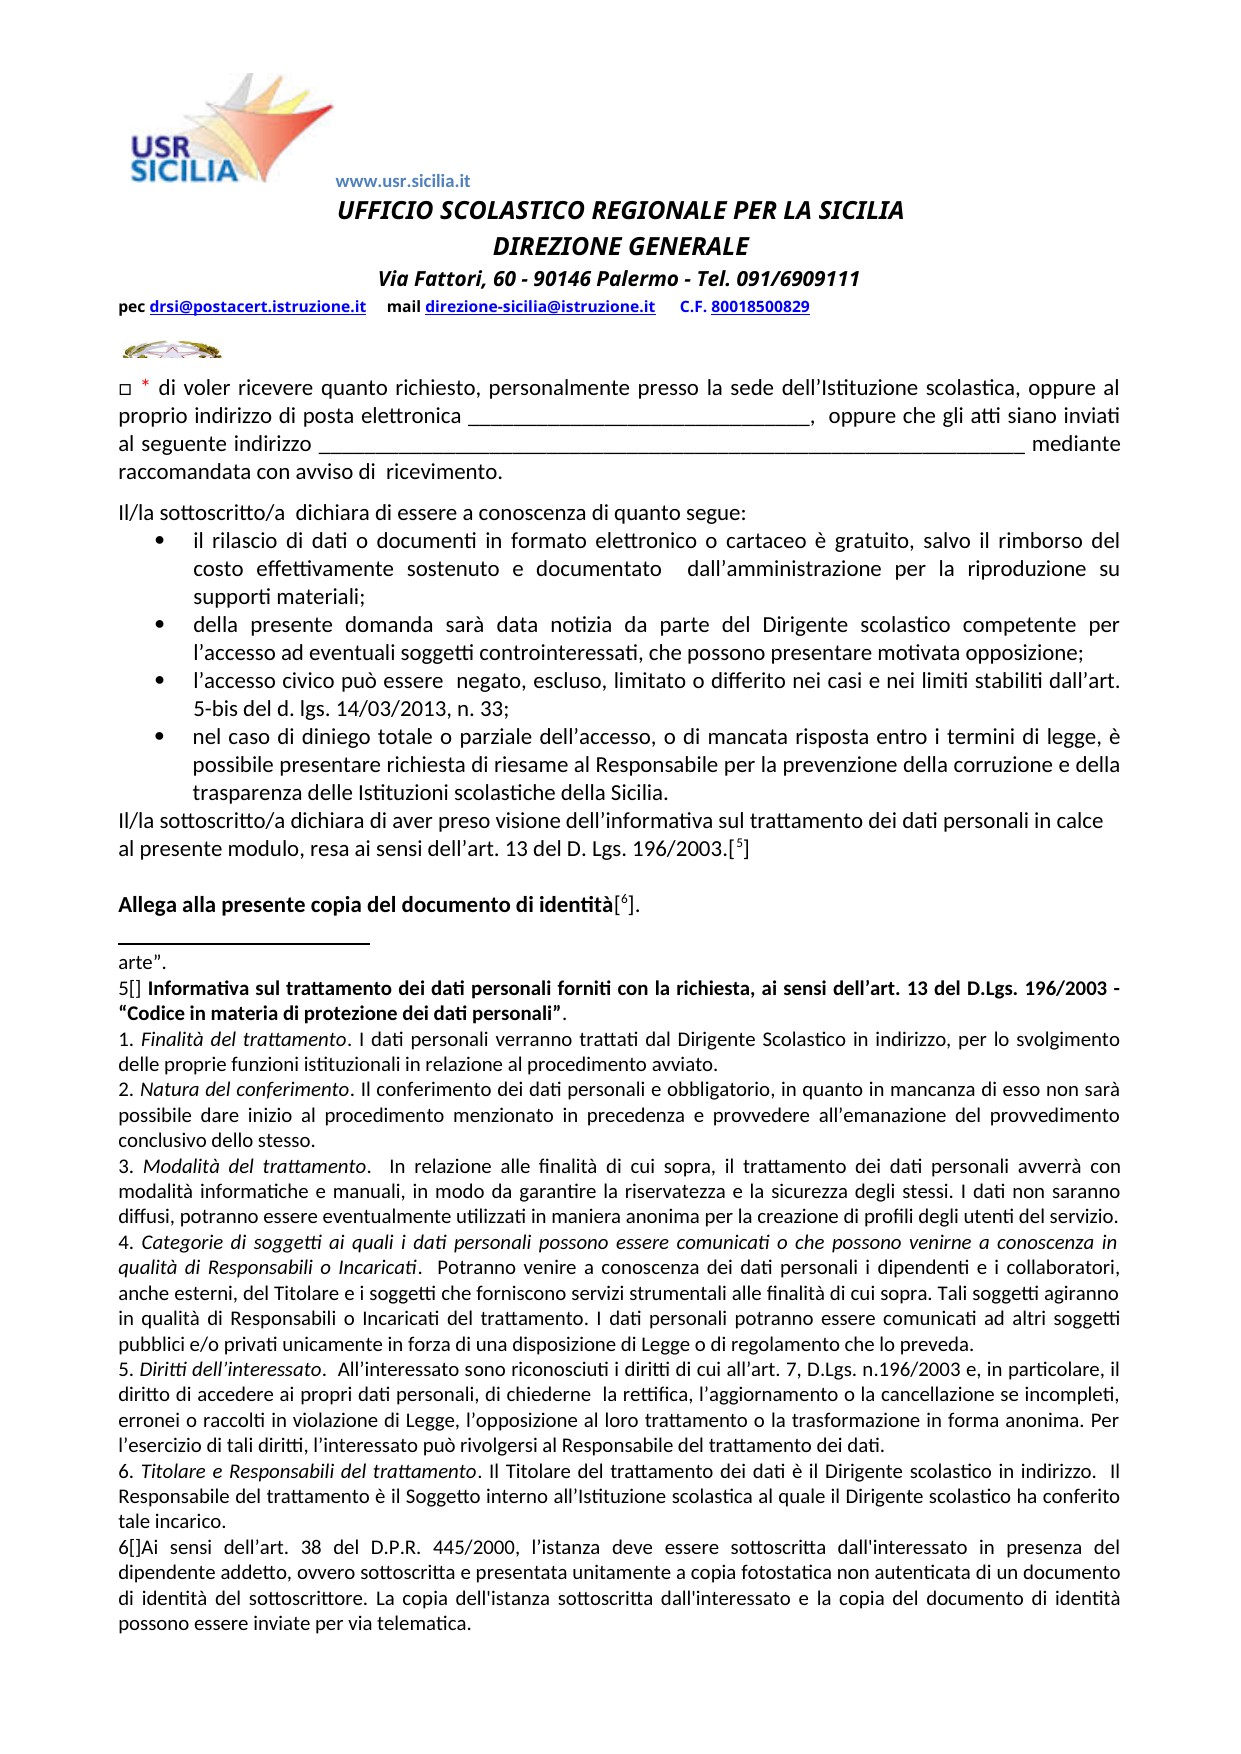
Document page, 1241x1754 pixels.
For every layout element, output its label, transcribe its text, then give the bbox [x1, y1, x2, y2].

text 5. Diritti dell’interessato. All’interessato sono riconosciuti i diritti di cui all’art. 7, D.Lgs. n.196/2003 e, in particolare, il diritto di accedere ai propri dati personali, di chiederne la rettifica, l’aggiornamento o la cancellazione se incompleti, erronei o raccolti in violazione di Legge, l’opposizione al loro trattamento o la trasformazione in forma anonima. Per l’esercizio di tali diritti, l’interessato può rivolgersi al Responsabile del trattamento dei dati. [118, 1356, 1122, 1458]
list nel caso di diniego totale o parziale dell’accesso, o di mancata risposta entro i termini di legge, è possibile presentare richiesta di riesame al Responsabile per la prevenzione della corruzione e della trasparenza delle Istituzioni scolastiche della Sicilia. [155, 722, 1122, 806]
picture [118, 73, 336, 188]
text [] Informativa sul trattamento dei dati personali forniti con la richiesta, ai sensi dell’art. 13 del D.Lgs. 196/2003 - “Codice in materia di protezione dei dati personali”. [118, 975, 1122, 1026]
text Il/la sottoscritto/a dichiara di aver preso visione dell’informativa sul trattamento dei dati personali in calce al presente modulo, resa ai sensi dell’art. 13 del D. Lgs. 196/2003.[] [118, 806, 1122, 862]
picture [126, 340, 322, 374]
text 4. Categorie di soggetti ai quali i dati personali possono essere comunicati o che possono venirne a conoscenza in qualità di Responsabili o Incaricati. Potranno venire a conoscenza dei dati personali i dipendenti e i collaboratori, anche esterni, del Titolare e i soggetti che forniscono servizi strumentali alle finalità di cui sopra. Tali soggetti agiranno in qualità di Responsabili o Incaricati del trattamento. I dati personali potranno essere comunicati ad altri soggetti pubblici e/o privati unicamente in forza di una disposizione di Legge o di regolamento che lo preveda. [118, 1229, 1122, 1356]
list della presente domanda sarà data notizia da parte del Dirigente scolastico competente per l’accesso ad eventuali soggetti controinteressati, che possono presentare motivata opposizione; [156, 610, 1122, 666]
text Allega alla presente copia del documento di identità[]. [118, 890, 1122, 918]
list il rilascio di dati o documenti in formato elettronico o cartaceo è gratuito, salvo il rimborso del costo effettivamente sostenuto e documentato dall’amministrazione per la riproduzione su supporti materiali; [156, 526, 1122, 610]
list l’accesso civico può essere negato, escluso, limitato o differito nei casi e nei limiti stabiliti dall’art. 5-bis del d. lgs. 14/03/2013, n. 33; [156, 666, 1122, 722]
text □ * di voler ricevere quanto richiesto, personalmente presso la sede dell’Istituzione scolastica, oppure al proprio indirizzo di posta elettronica ______________________________, oppure che gli atti siano inviati al seguente indirizzo ______________________________________________________________ mediante raccomandata con avviso di ricevimento. [118, 373, 1122, 486]
text arte”. [118, 949, 1122, 975]
text Il/la sottoscritto/a dichiara di essere a conoscenza di quanto segue: [118, 498, 1122, 526]
text 1. Finalità del trattamento. I dati personali verranno trattati dal Dirigente Scolastico in indirizzo, per lo svolgimento delle proprie funzioni istituzionali in relazione al procedimento avviato. [118, 1026, 1122, 1077]
text 3. Modalità del trattamento. In relazione alle finalità di cui sopra, il trattamento dei dati personali avverrà con modalità informatiche e manuali, in modo da garantire la riservatezza e la sicurezza degli stessi. I dati non saranno diffusi, potranno essere eventualmente utilizzati in maniera anonima per la creazione di profili degli utenti del servizio. [118, 1153, 1122, 1229]
text 6. Titolare e Responsabili del trattamento. Il Titolare del trattamento dei dati è il Dirigente scolastico in indirizzo. Il Responsabile del trattamento è il Soggetto interno all’Istituzione scolastica al quale il Dirigente scolastico ha conferito tale incarico. [118, 1458, 1122, 1534]
text []Ai sensi dell’art. 38 del D.P.R. 445/2000, l’istanza deve essere sottoscritta dall'interessato in presenza del dipendente addetto, ovvero sottoscritta e presentata unitamente a copia fotostatica non autenticata di un documento di identità del sottoscrittore. La copia dell'istanza sottoscritta dall'interessato e la copia del documento di identità possono essere inviate per via telematica. [118, 1534, 1122, 1636]
text 2. Natura del conferimento. Il conferimento dei dati personali e obbligatorio, in quanto in mancanza di esso non sarà possibile dare inizio al procedimento menzionato in precedenza e provvedere all’emanazione del provvedimento conclusivo dello stesso. [118, 1077, 1122, 1153]
